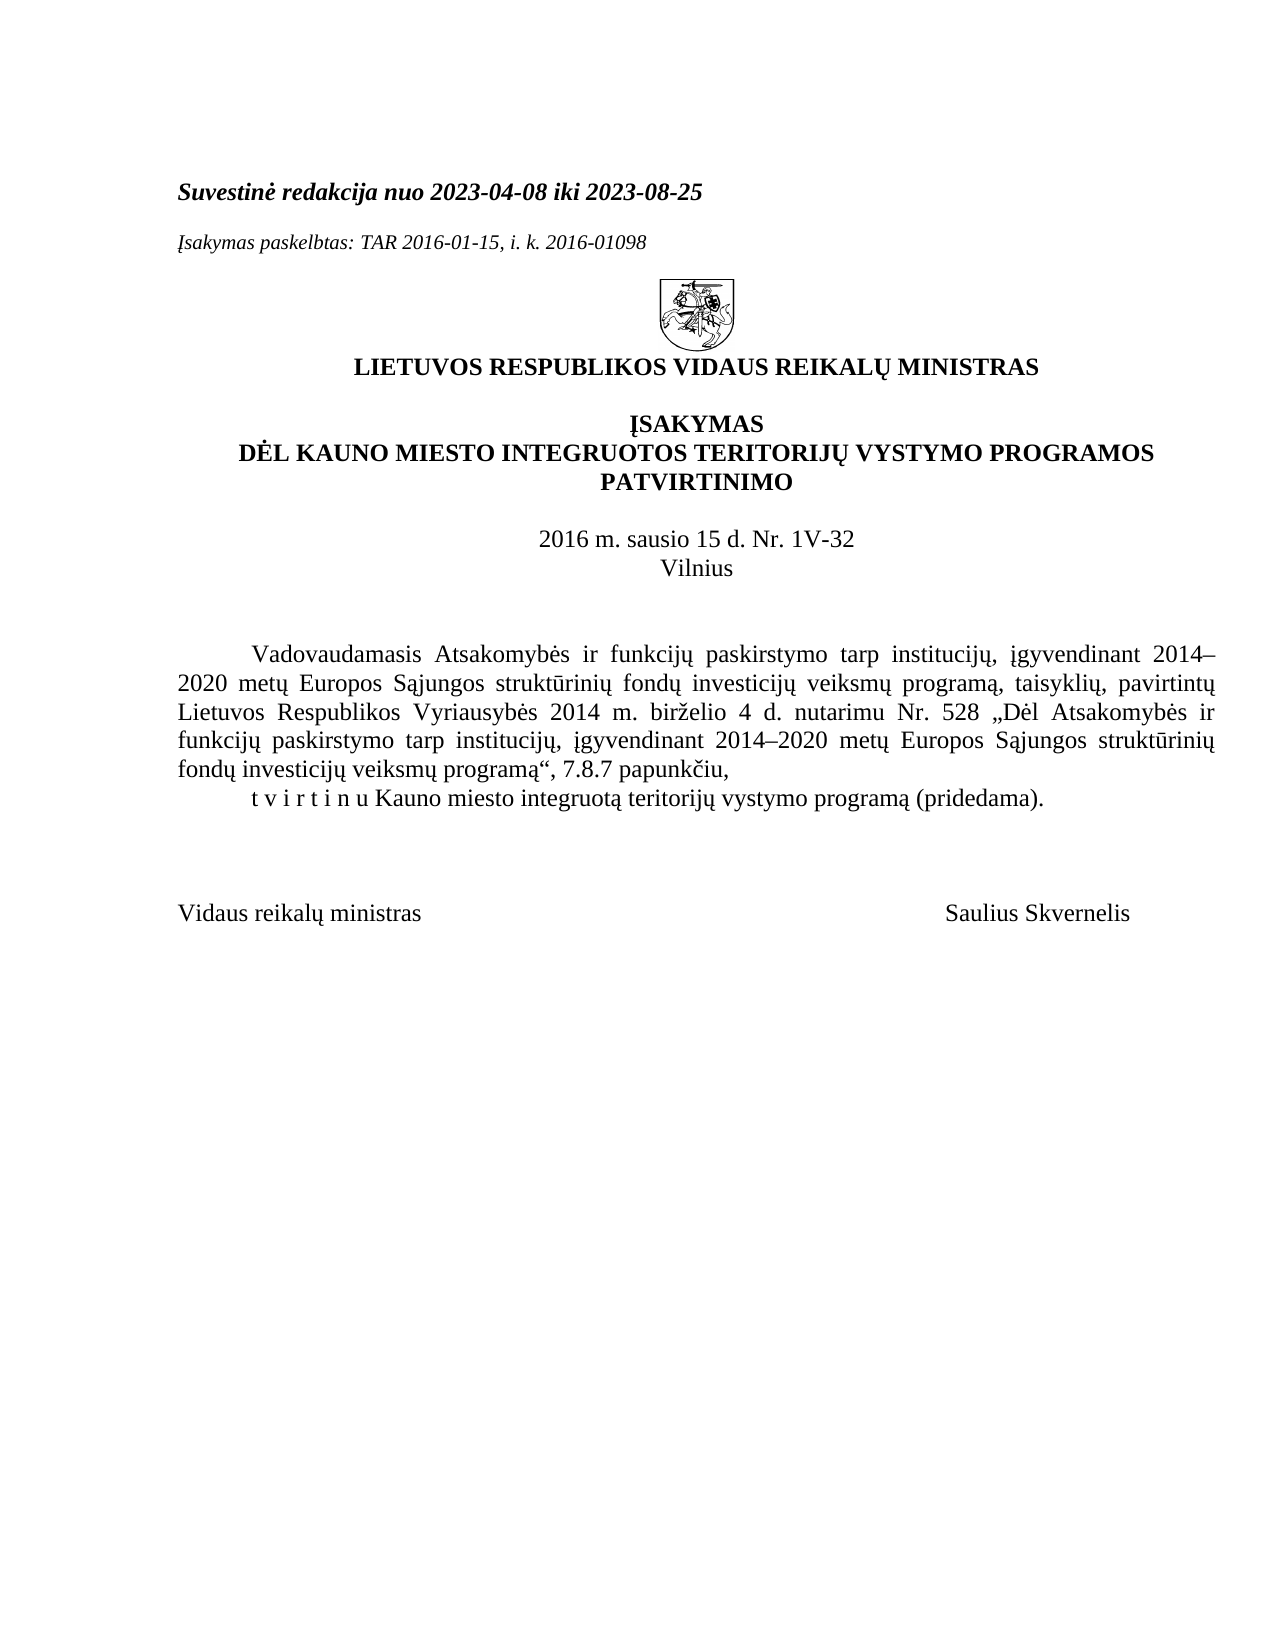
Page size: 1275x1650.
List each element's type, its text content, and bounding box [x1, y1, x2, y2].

text DĖL KAUNO MIESTO INTEGRUOTOS TERITORIJŲ VYSTYMO PROGRAMOS PATVIRTINIMO [177, 438, 1216, 495]
text Vidaus reikalų ministras Saulius Skvernelis [177, 898, 1216, 927]
text Įsakymas paskelbtas: TAR 2016-01-15, i. k. 2016-01098 [177, 230, 1216, 254]
text Suvestinė redakcija nuo 2023-04-08 iki 2023-08-25 [177, 177, 1216, 206]
text t v i r t i n u Kauno miesto integruotą teritorijų vystymo programą (pridedama). [177, 783, 1216, 812]
text Vadovaudamasis Atsakomybės ir funkcijų paskirstymo tarp institucijų, įgyvendinant 2014–2020 metų Europos Sąjungos struktūrinių fondų investicijų veiksmų programą, taisyklių, pavirtintų Lietuvos Respublikos Vyriausybės 2014 m. birželio 4 d. nutarimu Nr. 528 „Dėl Atsakomybės ir funkcijų paskirstymo tarp institucijų, įgyvendinant 2014–2020 metų Europos Sąjungos struktūrinių fondų investicijų veiksmų programą“, 7.8.7 papunkčiu, [177, 639, 1216, 783]
text ĮSAKYMAS [177, 409, 1216, 438]
text LIETUVOS RESPUBLIKOS VIDAUS REIKALŲ MINISTRAS [177, 352, 1216, 380]
text Vilnius [177, 553, 1216, 582]
text 2016 m. sausio 15 d. Nr. 1V-32 [177, 524, 1216, 553]
